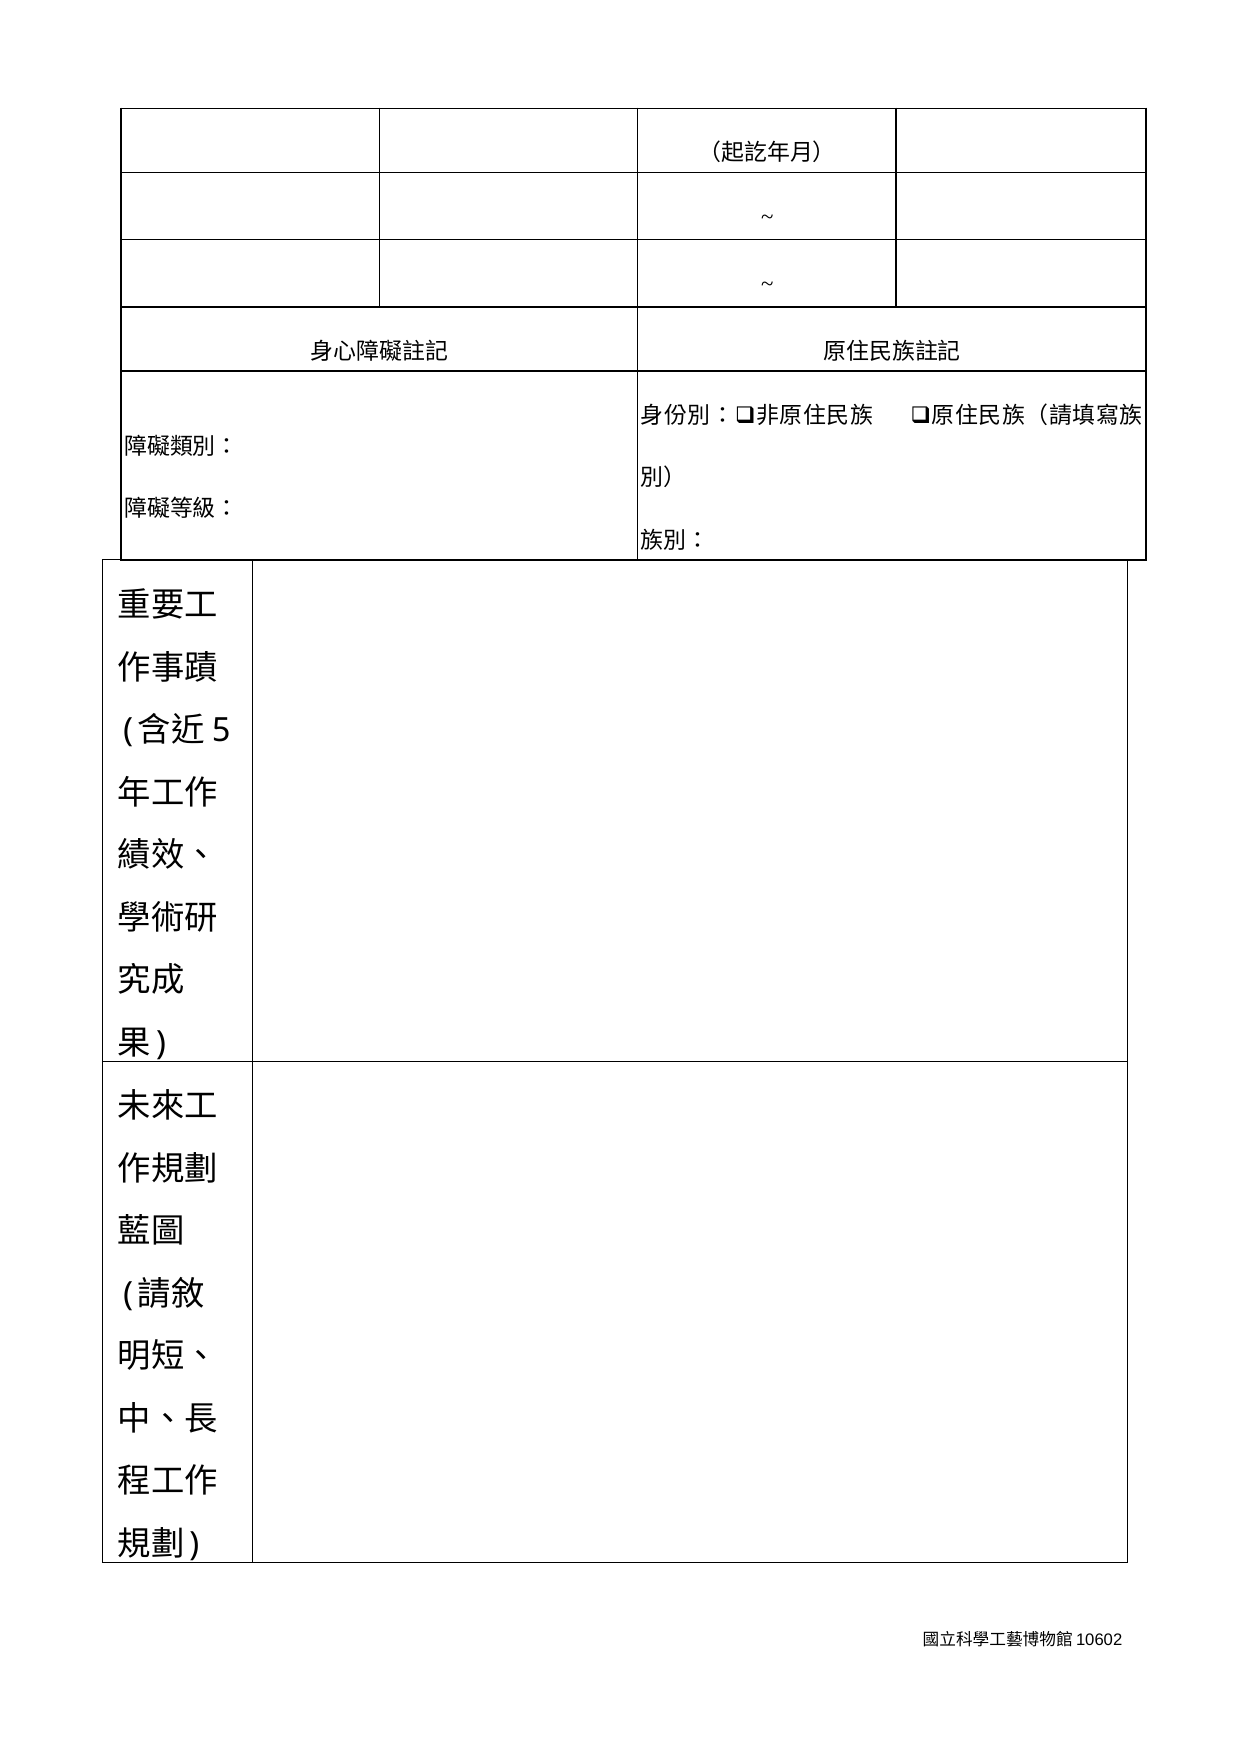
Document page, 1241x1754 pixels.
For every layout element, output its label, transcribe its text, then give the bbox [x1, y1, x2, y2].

table_cell [897, 173, 1145, 239]
table_cell [380, 240, 637, 306]
table_cell [253, 1062, 1127, 1562]
table_cell 身份別：非原住民族 原住民族（請填寫族別） 族別： [638, 372, 1145, 559]
table_cell [897, 109, 1145, 172]
table_cell [102, 108, 120, 172]
table_cell [380, 109, 637, 172]
table_cell 原住民族註記 [638, 308, 1145, 370]
table_cell 重要工作事蹟 (含近5年工作績效、學術研究成果) [103, 560, 252, 1061]
table_cell [122, 240, 379, 306]
table_cell （起訖年月） [638, 109, 895, 172]
table_cell ~ [638, 173, 895, 239]
table_cell [122, 173, 379, 239]
table_cell [102, 239, 120, 306]
table_cell [253, 561, 1127, 1061]
table_cell [897, 240, 1145, 306]
table_cell [102, 306, 120, 370]
table_cell 身心障礙註記 [122, 308, 637, 370]
table_cell [380, 173, 637, 239]
table_cell [102, 172, 120, 239]
table_cell ~ [638, 240, 895, 306]
table_cell 未來工作規劃藍圖 (請敘明短、中、長程工作規劃) [103, 1062, 252, 1562]
table_cell [1128, 1061, 1146, 1562]
table_cell [122, 109, 379, 172]
table_cell 障礙類別： 障礙等級： [122, 372, 637, 559]
table_cell [1128, 561, 1146, 1061]
table_cell [102, 370, 120, 559]
